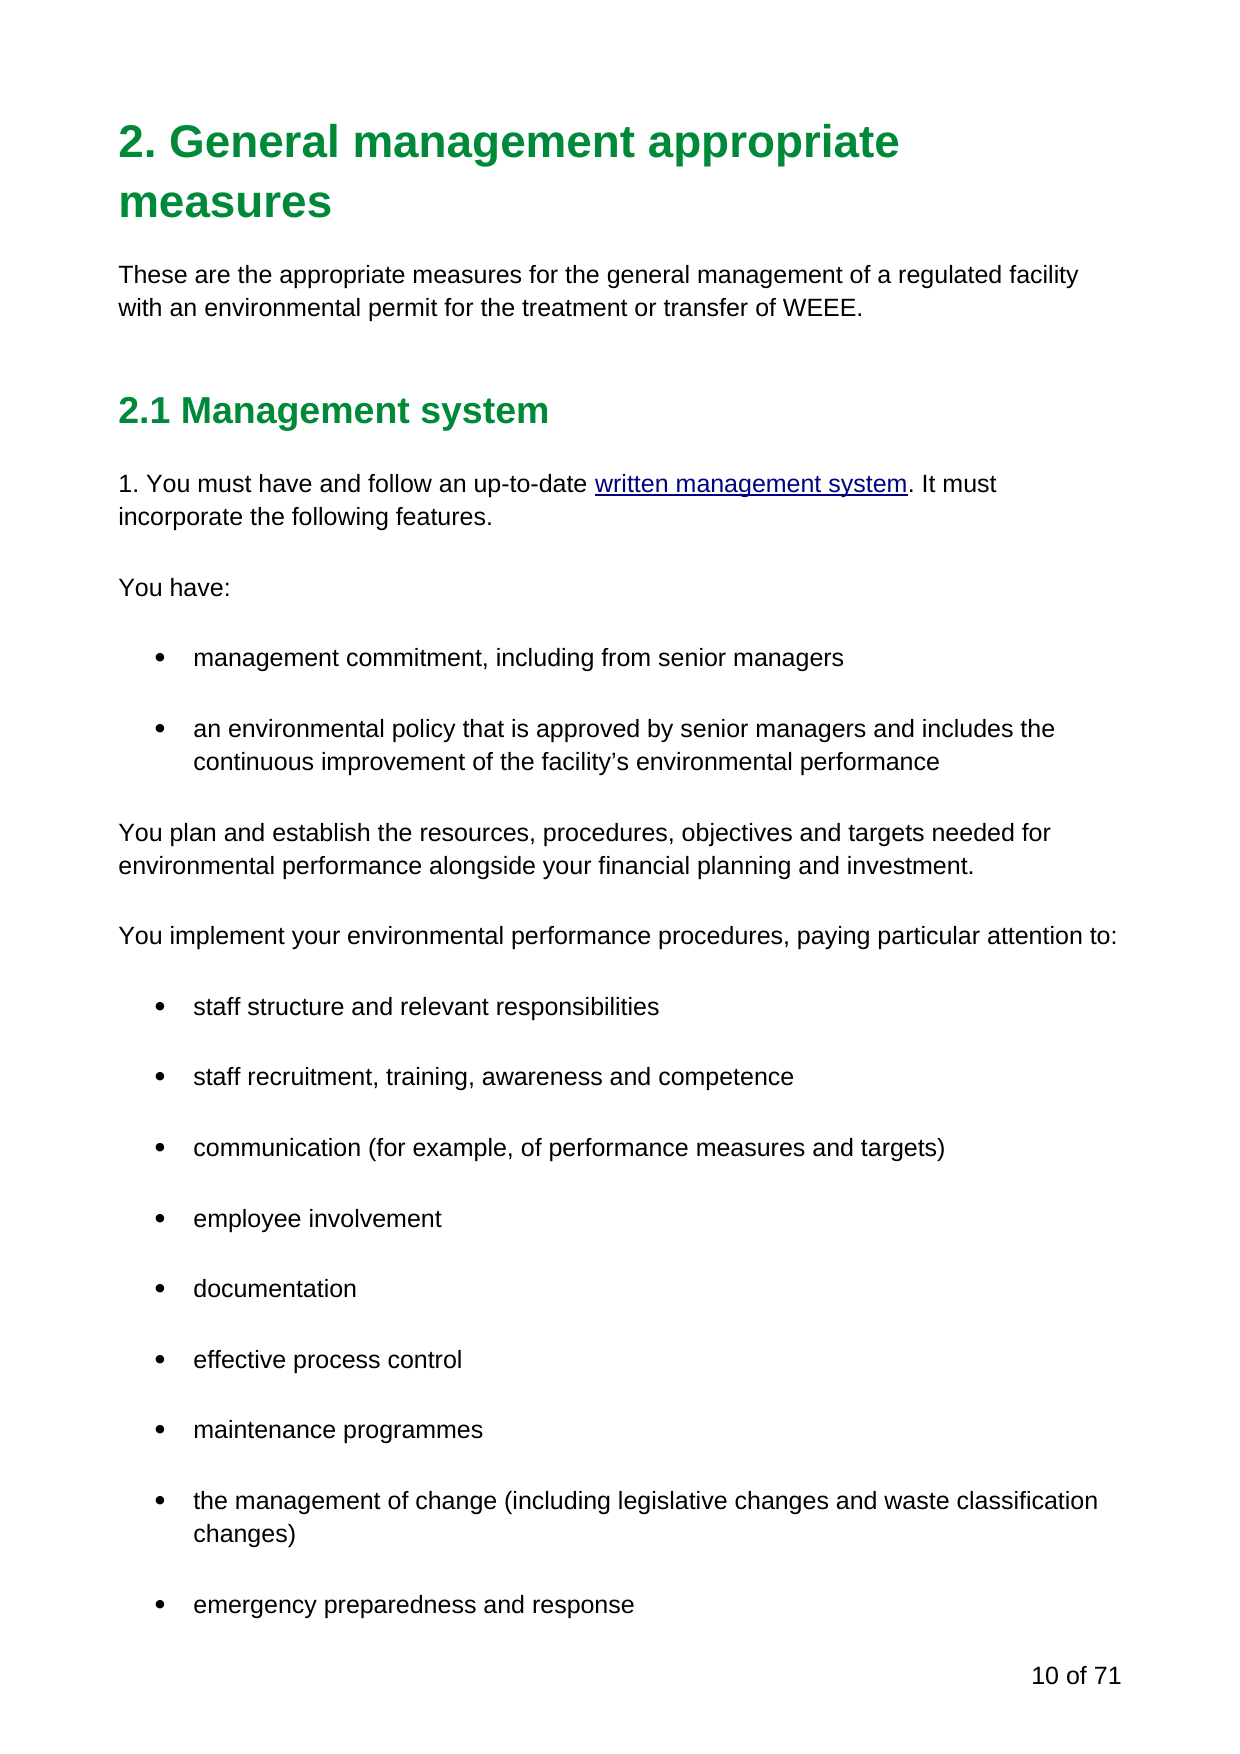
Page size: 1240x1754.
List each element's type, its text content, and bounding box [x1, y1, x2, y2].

list the management of change (including legislative changes and waste classification changes) [156, 1486, 1121, 1548]
list staff structure and relevant responsibilities [156, 992, 1121, 1021]
text You have: [118, 573, 1121, 602]
list an environmental policy that is approved by senior managers and includes the continuous improvement of the facility’s environmental performance [156, 714, 1121, 776]
text You implement your environmental performance procedures, paying particular attention to: [118, 921, 1121, 950]
text These are the appropriate measures for the general management of a regulated facility with an environmental permit for the treatment or transfer of WEEE. [118, 260, 1121, 322]
list management commitment, including from senior managers [156, 643, 1121, 672]
list emergency preparedness and response [156, 1590, 1121, 1619]
text You plan and establish the resources, procedures, objectives and targets needed for environmental performance alongside your financial planning and investment. [118, 818, 1121, 879]
list employee involvement [156, 1204, 1121, 1232]
subtitle 2.1 Management system [118, 389, 1121, 432]
list documentation [156, 1274, 1121, 1303]
subtitle 2. General management appropriate measures [118, 114, 1121, 227]
list staff recruitment, training, awareness and competence [156, 1062, 1121, 1091]
list communication (for example, of performance measures and targets) [156, 1133, 1121, 1162]
text 1. You must have and follow an up-to-date written management system. It must incorporate the following features. [118, 469, 1121, 531]
list maintenance programmes [156, 1416, 1121, 1444]
list effective process control [156, 1345, 1121, 1374]
